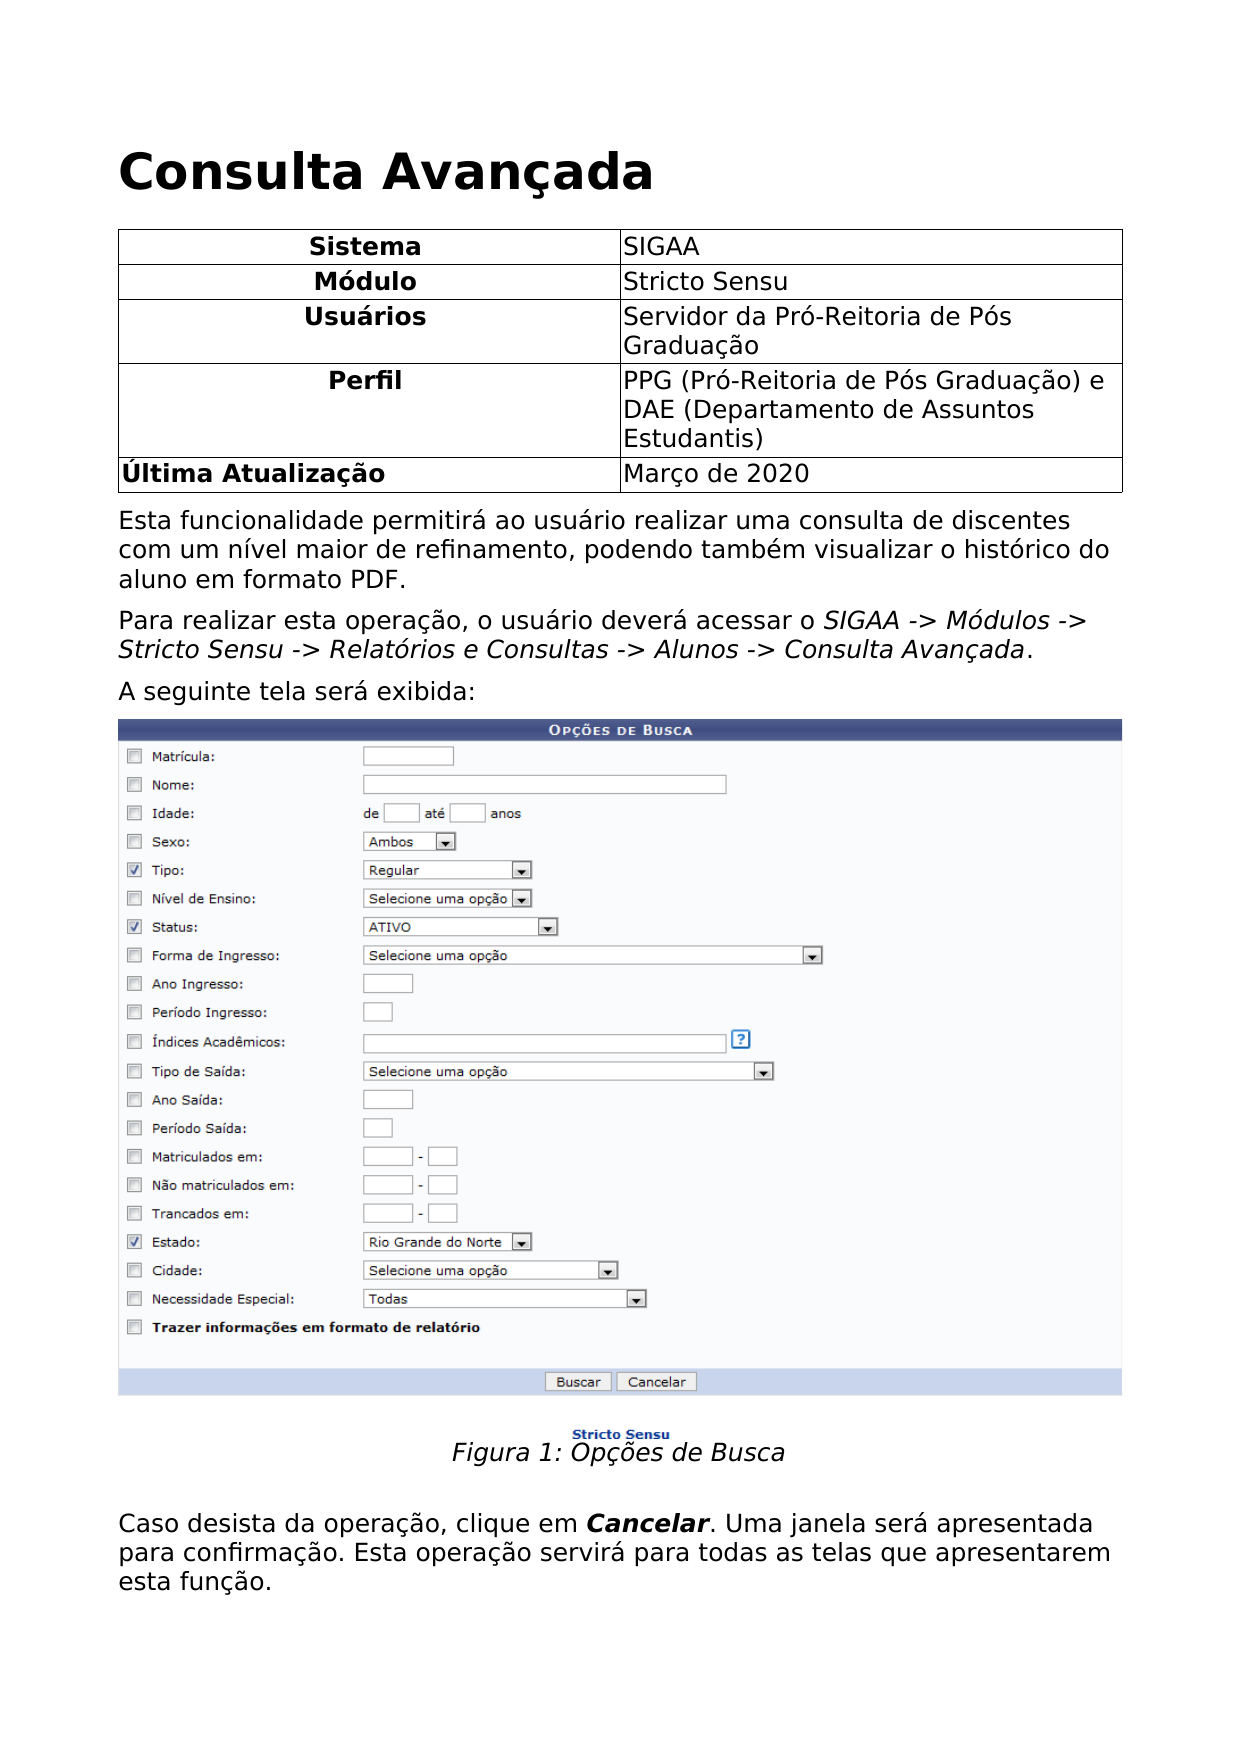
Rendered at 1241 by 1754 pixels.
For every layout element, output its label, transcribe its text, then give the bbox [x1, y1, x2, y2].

table_header SIGAA [621, 230, 1122, 264]
table_cell Usuários [119, 300, 620, 363]
text Caso desista da operação, clique em Cancelar. Uma janela será apresentada para confirmação. Esta operação servirá para todas as telas que apresentarem esta função. [118, 1509, 1122, 1597]
table_cell Última Atualização [119, 458, 620, 492]
table_cell PPG (Pró-Reitoria de Pós Graduação) e DAE (Departamento de Assuntos Estudantis) [621, 364, 1122, 457]
table_cell Stricto Sensu [621, 265, 1122, 299]
text Para realizar esta operação, o usuário deverá acessar o SIGAA -> Módulos -> Stricto Sensu -> Relatórios e Consultas -> Alunos -> Consulta Avançada. [118, 607, 1122, 665]
text Esta funcionalidade permitirá ao usuário realizar uma consulta de discentes com um nível maior de refinamento, podendo também visualizar o histórico do aluno em formato PDF. [118, 507, 1122, 594]
text A seguinte tela será exibida: [118, 677, 1122, 707]
table_header Sistema [119, 230, 620, 264]
table_cell Março de 2020 [621, 458, 1122, 492]
subtitle Consulta Avançada [118, 143, 1122, 201]
picture [118, 719, 1123, 1439]
text Figura 1: Opções de Busca [118, 1439, 1122, 1467]
table_cell Servidor da Pró-Reitoria de Pós Graduação [621, 300, 1122, 363]
table_cell Perfil [119, 364, 620, 457]
table_cell Módulo [119, 265, 620, 299]
